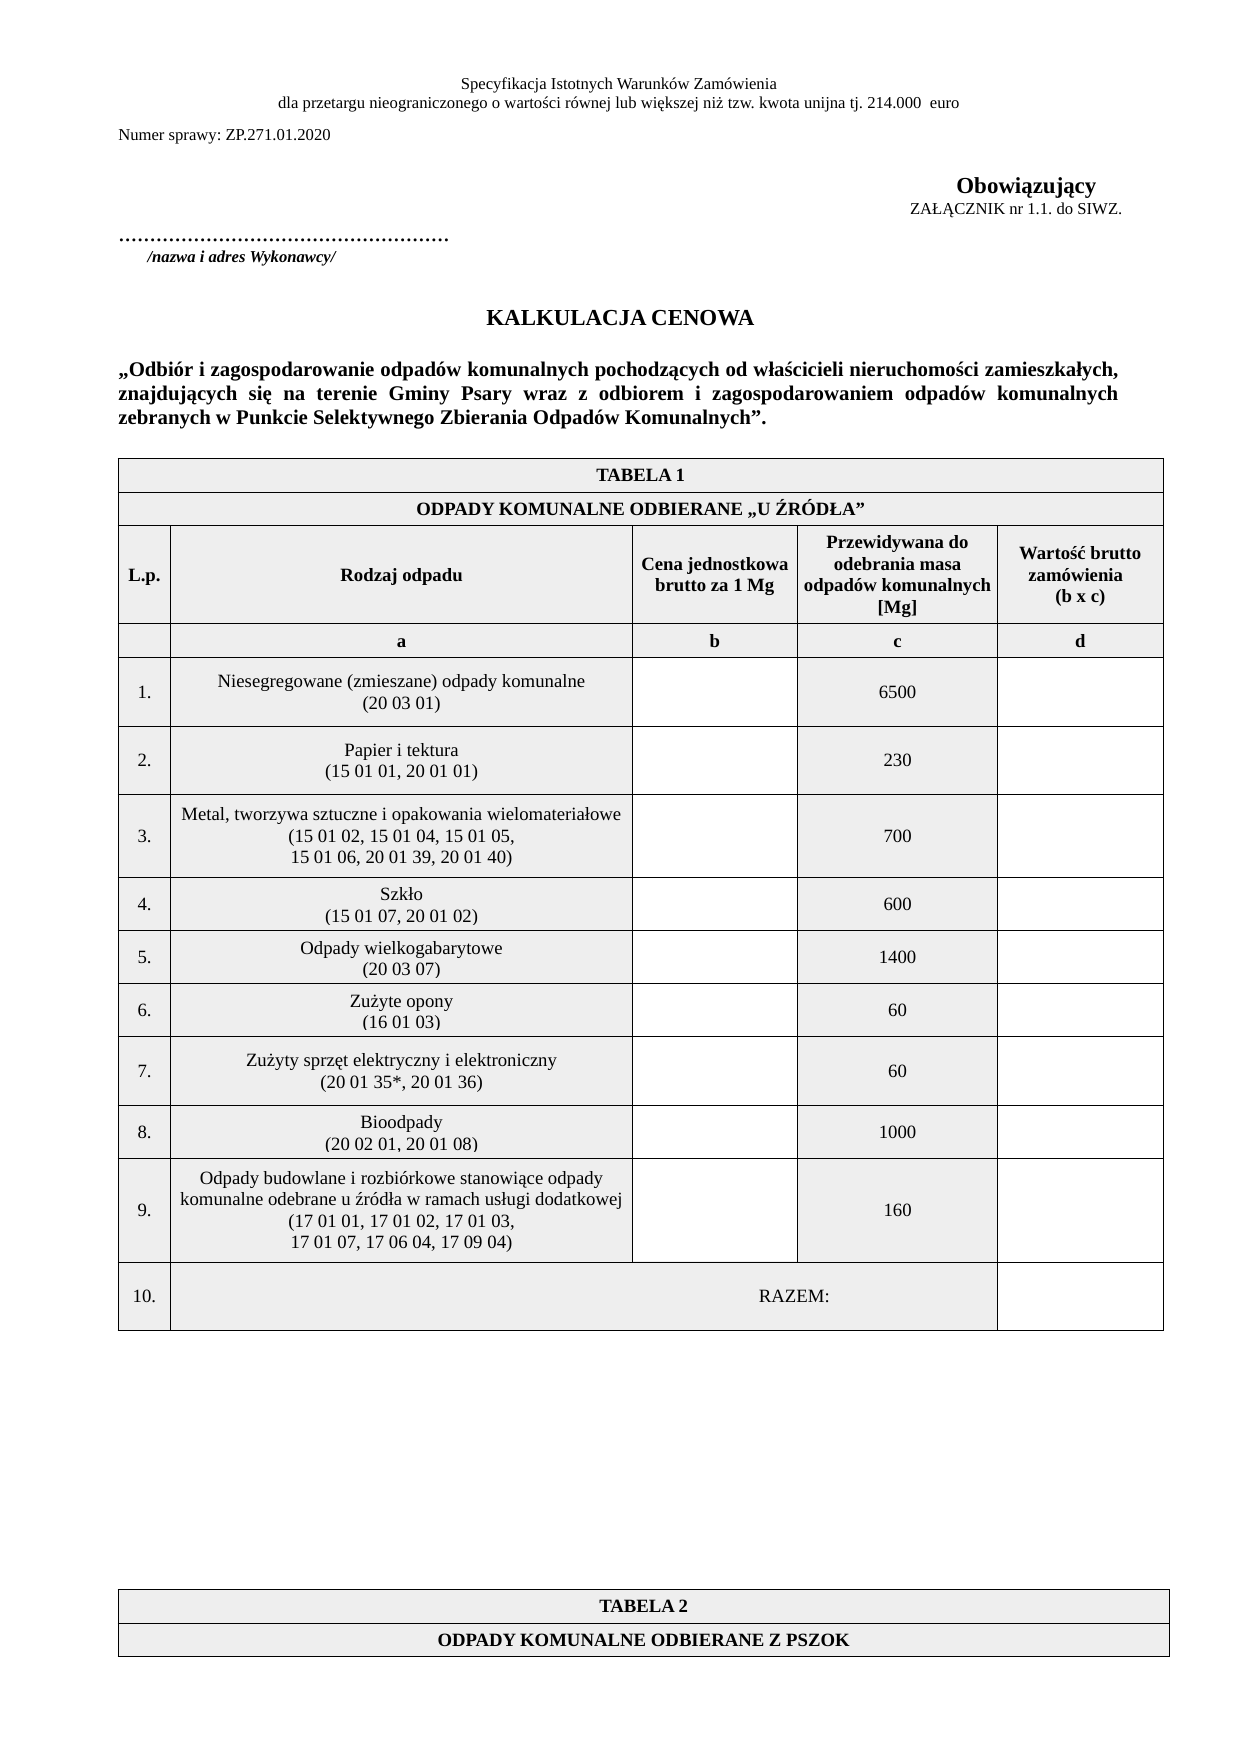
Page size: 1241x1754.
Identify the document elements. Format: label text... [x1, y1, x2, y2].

table_cell 7. [119, 1037, 170, 1105]
table_cell [998, 1159, 1163, 1261]
table_cell [633, 795, 797, 877]
table_cell Bioodpady (20 02 01, 20 01 08) [171, 1106, 632, 1158]
table_cell [998, 1263, 1163, 1330]
table_cell ODPADY KOMUNALNE ODBIERANE „U ŹRÓDŁA” [119, 493, 1163, 525]
table_cell Niesegregowane (zmieszane) odpady komunalne (20 03 01) [171, 658, 632, 726]
table_cell ODPADY KOMUNALNE ODBIERANE Z PSZOK [119, 1624, 1169, 1656]
table_cell 6500 [798, 658, 997, 726]
table_cell Przewidywana do odebrania masa odpadów komunalnych [Mg] [798, 526, 997, 623]
table_cell 5. [119, 931, 170, 983]
table_cell 1000 [798, 1106, 997, 1158]
table_cell [119, 624, 170, 657]
table_cell [633, 727, 797, 794]
table_cell 10. [119, 1263, 170, 1330]
table_cell [633, 878, 797, 930]
text KALKULACJA CENOWA [118, 304, 1122, 331]
table_cell [998, 878, 1163, 930]
table_cell 6. [119, 984, 170, 1036]
table_cell 160 [798, 1159, 997, 1261]
table_cell 4. [119, 878, 170, 930]
table_cell [633, 1037, 797, 1105]
text /nazwa i adres Wykonawcy/ [118, 247, 1122, 266]
table_cell 60 [798, 1037, 997, 1105]
table_cell a [171, 624, 632, 657]
table_cell c [798, 624, 997, 657]
table_cell [633, 984, 797, 1036]
table_cell [998, 795, 1163, 877]
table_cell Rodzaj odpadu [171, 526, 632, 623]
table_cell 8. [119, 1106, 170, 1158]
table_cell [633, 931, 797, 983]
table_cell Papier i tektura (15 01 01, 20 01 01) [171, 727, 632, 794]
table_cell [998, 931, 1163, 983]
table_cell [998, 658, 1163, 726]
table_cell 1400 [798, 931, 997, 983]
table_cell [633, 658, 797, 726]
table_cell 9. [119, 1159, 170, 1261]
text „Odbiór i zagospodarowanie odpadów komunalnych pochodzących od właścicieli nieruchomości zamieszkałych, znajdujących się na terenie Gminy Psary wraz z odbiorem i zagospodarowaniem odpadów komunalnych zebranych w Punkcie Selektywnego Zbierania Odpadów Komunalnych”. [118, 357, 1119, 429]
table_cell 2. [119, 727, 170, 794]
table_cell 600 [798, 878, 997, 930]
table_cell b [633, 624, 797, 657]
text ZAŁĄCZNIK nr 1.1. do SIWZ. [118, 199, 1122, 218]
table_cell RAZEM: [171, 1263, 997, 1330]
table_cell Zużyte opony (16 01 03) [171, 984, 632, 1036]
table_cell 230 [798, 727, 997, 794]
table_cell Odpady wielkogabarytowe (20 03 07) [171, 931, 632, 983]
table_cell Metal, tworzywa sztuczne i opakowania wielomateriałowe (15 01 02, 15 01 04, 15 01 05, 15 01 06, 20 01 39, 20 01 40) [171, 795, 632, 877]
table_header TABELA 2 [119, 1590, 1169, 1623]
table_cell [633, 1159, 797, 1261]
table_cell L.p. [119, 526, 170, 623]
text ..................................................... [118, 218, 1122, 247]
table_cell d [998, 624, 1163, 657]
table_cell 700 [798, 795, 997, 877]
table_header TABELA 1 [119, 459, 1163, 491]
table_cell Szkło (15 01 07, 20 01 02) [171, 878, 632, 930]
table_cell [998, 727, 1163, 794]
table_cell Zużyty sprzęt elektryczny i elektroniczny (20 01 35*, 20 01 36) [171, 1037, 632, 1105]
table_cell Wartość brutto zamówienia (b x c) [998, 526, 1163, 623]
table_cell Cena jednostkowa brutto za 1 Mg [633, 526, 797, 623]
table_cell 60 [798, 984, 997, 1036]
table_cell Odpady budowlane i rozbiórkowe stanowiące odpady komunalne odebrane u źródła w ramach usługi dodatkowej (17 01 01, 17 01 02, 17 01 03, 17 01 07, 17 06 04, 17 09 04) [171, 1159, 632, 1261]
table_cell [998, 984, 1163, 1036]
table_cell [633, 1106, 797, 1158]
table_cell [998, 1106, 1163, 1158]
text Obowiązujący [857, 172, 1122, 199]
table_cell [998, 1037, 1163, 1105]
table_cell 3. [119, 795, 170, 877]
table_cell 1. [119, 658, 170, 726]
